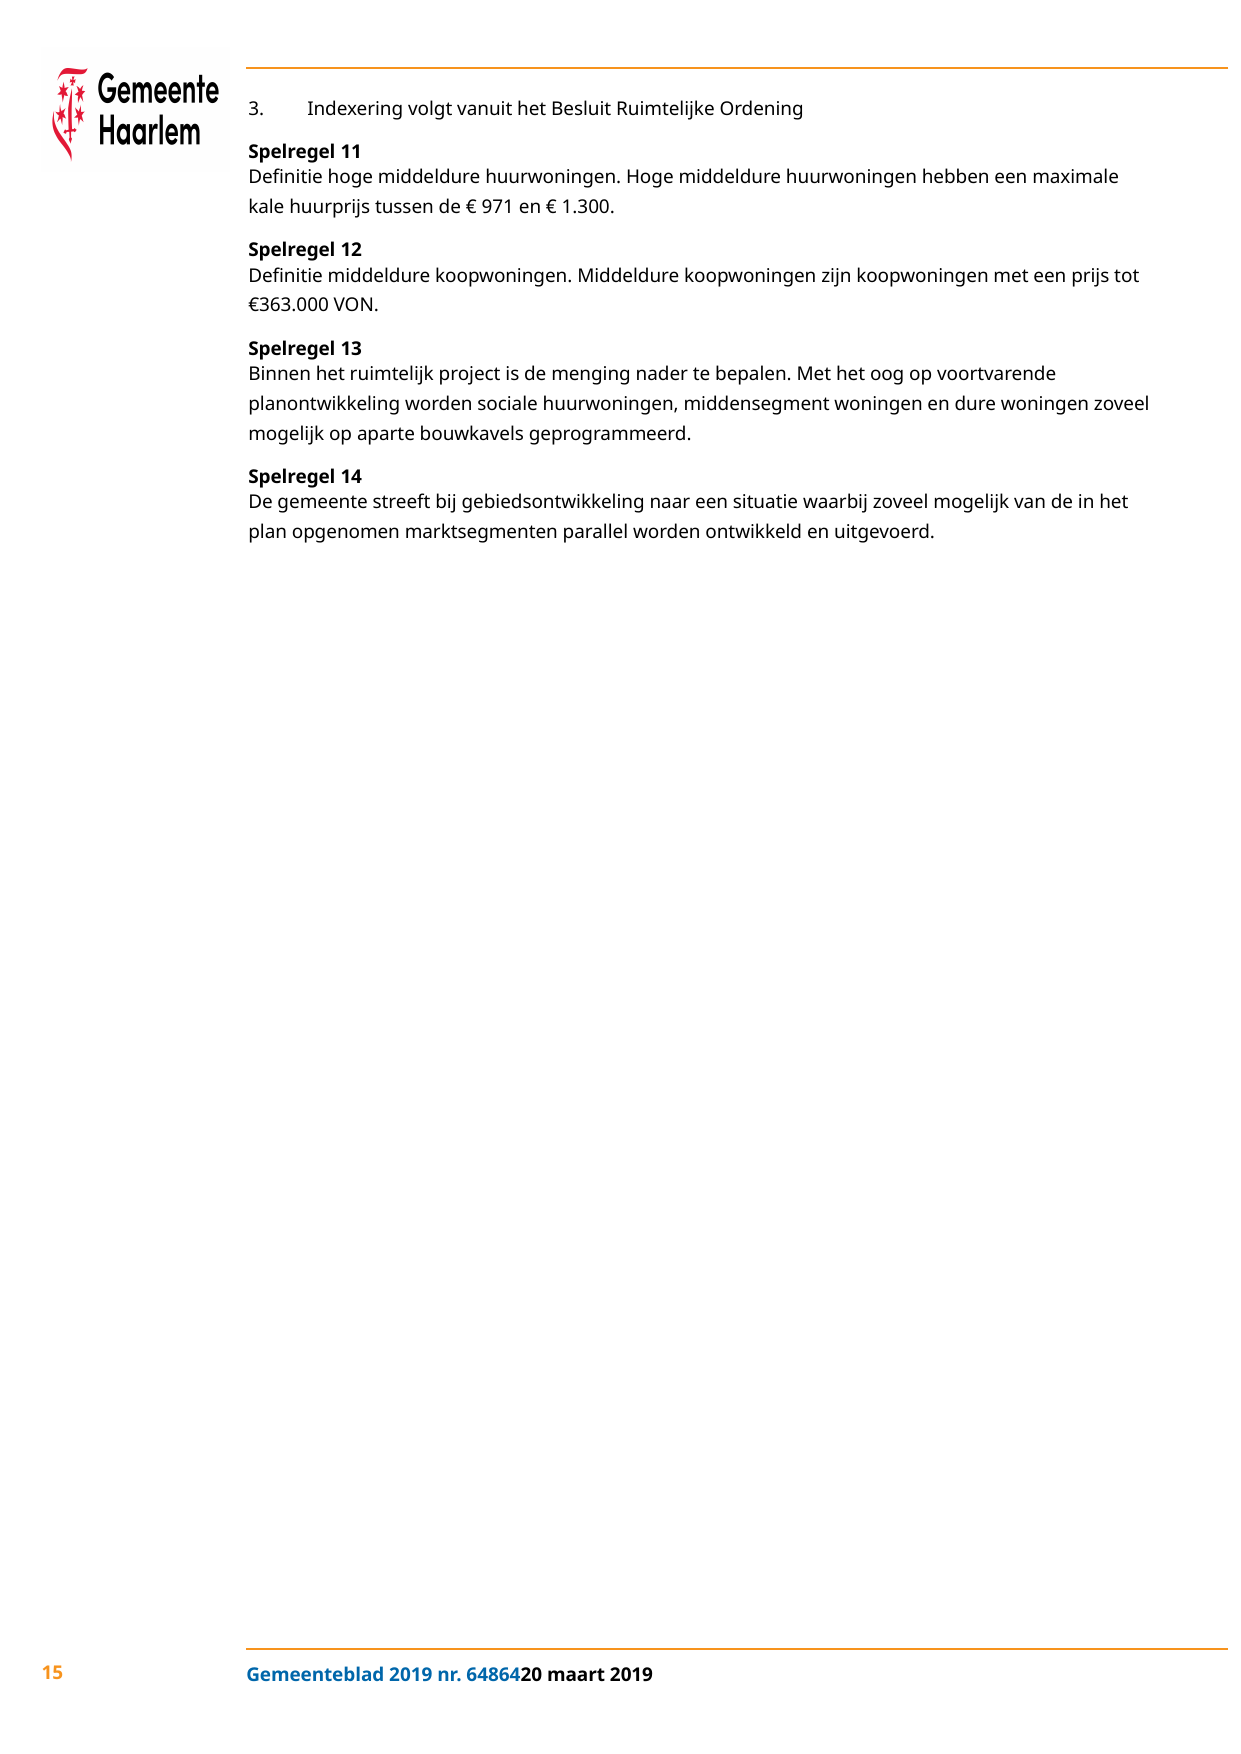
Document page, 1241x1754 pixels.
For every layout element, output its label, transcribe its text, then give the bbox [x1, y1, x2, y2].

list Indexering volgt vanuit het Besluit Ruimtelijke Ordening [248, 95, 1152, 121]
text Binnen het ruimtelijk project is de menging nader te bepalen. Met het oog op voortvarende planontwikkeling worden sociale huurwoningen, middensegment woningen en dure woningen zoveel mogelijk op aparte bouwkavels geprogrammeerd. [248, 361, 1152, 445]
text Spelregel 14 [248, 463, 1152, 488]
text Spelregel 11 [248, 138, 1152, 164]
text Definitie middeldure koopwoningen. Middeldure koopwoningen zijn koopwoningen met een prijs tot €363.000 VON. [248, 262, 1152, 317]
text Definitie hoge middeldure huurwoningen. Hoge middeldure huurwoningen hebben een maximale kale huurprijs tussen de € 971 en € 1.300. [248, 164, 1152, 219]
text Spelregel 12 [248, 236, 1152, 262]
text Spelregel 13 [248, 335, 1152, 361]
picture [41, 47, 231, 172]
text De gemeente streeft bij gebiedsontwikkeling naar een situatie waarbij zoveel mogelijk van de in het plan opgenomen marktsegmenten parallel worden ontwikkeld en uitgevoerd. [248, 488, 1152, 544]
